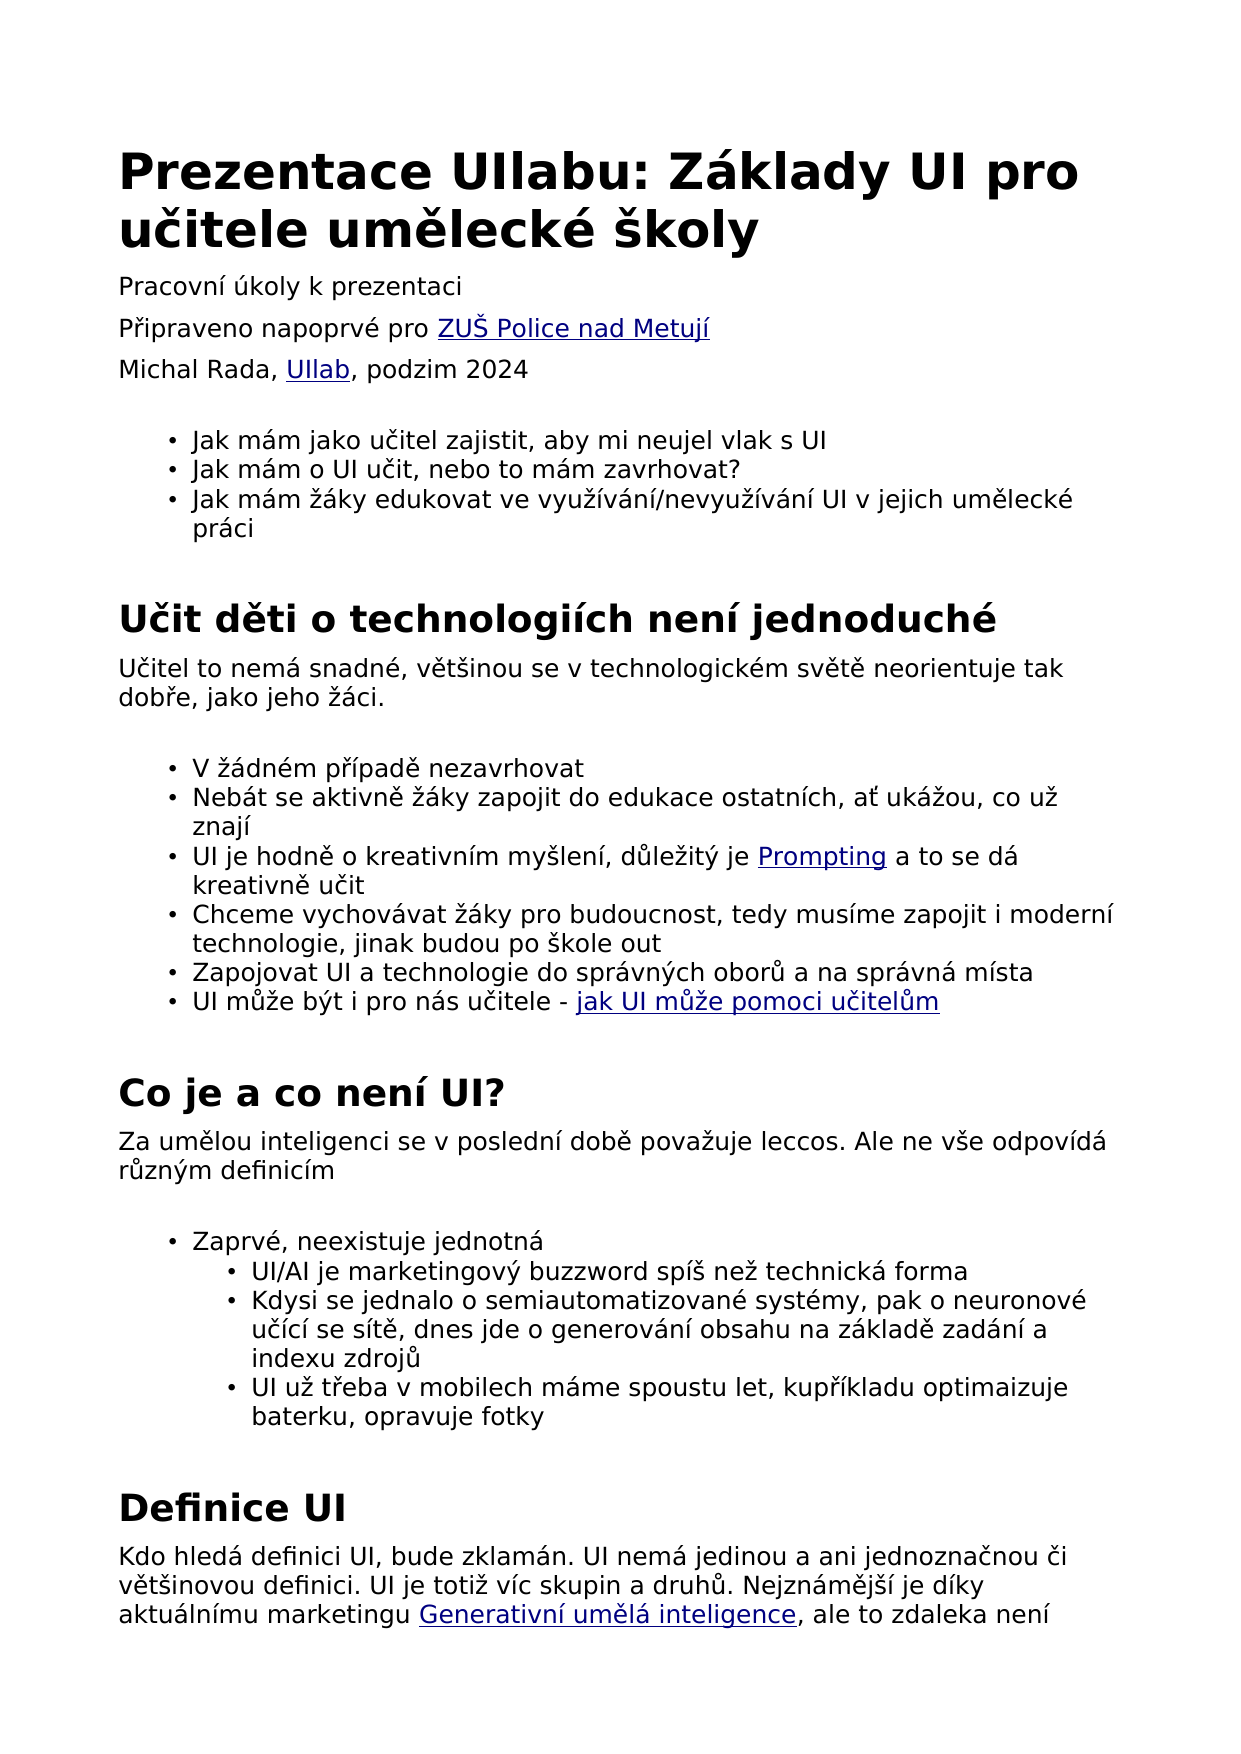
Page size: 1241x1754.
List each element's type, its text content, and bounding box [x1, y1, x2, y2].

list UI už třeba v mobilech máme spoustu let, kupříkladu optimaizuje baterku, opravuje fotky [236, 1373, 1122, 1432]
subtitle Učit děti o technologiích není jednoduché [118, 598, 1122, 641]
subtitle Co je a co není UI? [118, 1071, 1122, 1115]
subtitle Prezentace UIlabu: Základy UI pro učitele umělecké školy [118, 143, 1122, 259]
list UI/AI je marketingový buzzword spíš než technická forma [236, 1257, 1122, 1286]
list V žádném případě nezavrhovat [177, 754, 1122, 783]
list Zapojovat UI a technologie do správných oborů a na správná místa [177, 958, 1122, 987]
text Za umělou inteligenci se v poslední době považuje leccos. Ale ne vše odpovídá různým definicím [118, 1127, 1122, 1186]
list Nebát se aktivně žáky zapojit do edukace ostatních, ať ukážou, co už znají [177, 783, 1122, 842]
text Učitel to nemá snadné, většinou se v technologickém světě neorientuje tak dobře, jako jeho žáci. [118, 654, 1122, 712]
list Jak mám jako učitel zajistit, aby mi neujel vlak s UI [177, 427, 1122, 456]
list UI může být i pro nás učitele - jak UI může pomoci učitelům [177, 987, 1122, 1017]
subtitle Definice UI [118, 1486, 1122, 1530]
text Kdo hledá definici UI, bude zklamán. UI nemá jedinou a ani jednoznačnou či většinovou definici. UI je totiž víc skupin a druhů. Nejznámější je díky aktuálnímu marketingu Generativní umělá inteligence, ale to zdaleka není [118, 1542, 1122, 1630]
text Připraveno napoprvé pro ZUŠ Police nad Metují [118, 314, 1122, 343]
text Pracovní úkoly k prezentaci [118, 272, 1122, 301]
list Kdysi se jednalo o semiautomatizované systémy, pak o neuronové učící se sítě, dnes jde o generování obsahu na základě zadání a indexu zdrojů [236, 1286, 1122, 1373]
text Michal Rada, UIlab, podzim 2024 [118, 355, 1122, 384]
list Chceme vychovávat žáky pro budoucnost, tedy musíme zapojit i moderní technologie, jinak budou po škole out [177, 900, 1122, 958]
list UI je hodně o kreativním myšlení, důležitý je Prompting a to se dá kreativně učit [177, 842, 1122, 900]
list Zaprvé, neexistuje jednotná [177, 1228, 1122, 1257]
list Jak mám o UI učit, nebo to mám zavrhovat? [177, 456, 1122, 485]
list Jak mám žáky edukovat ve využívání/nevyužívání UI v jejich umělecké práci [177, 485, 1122, 543]
